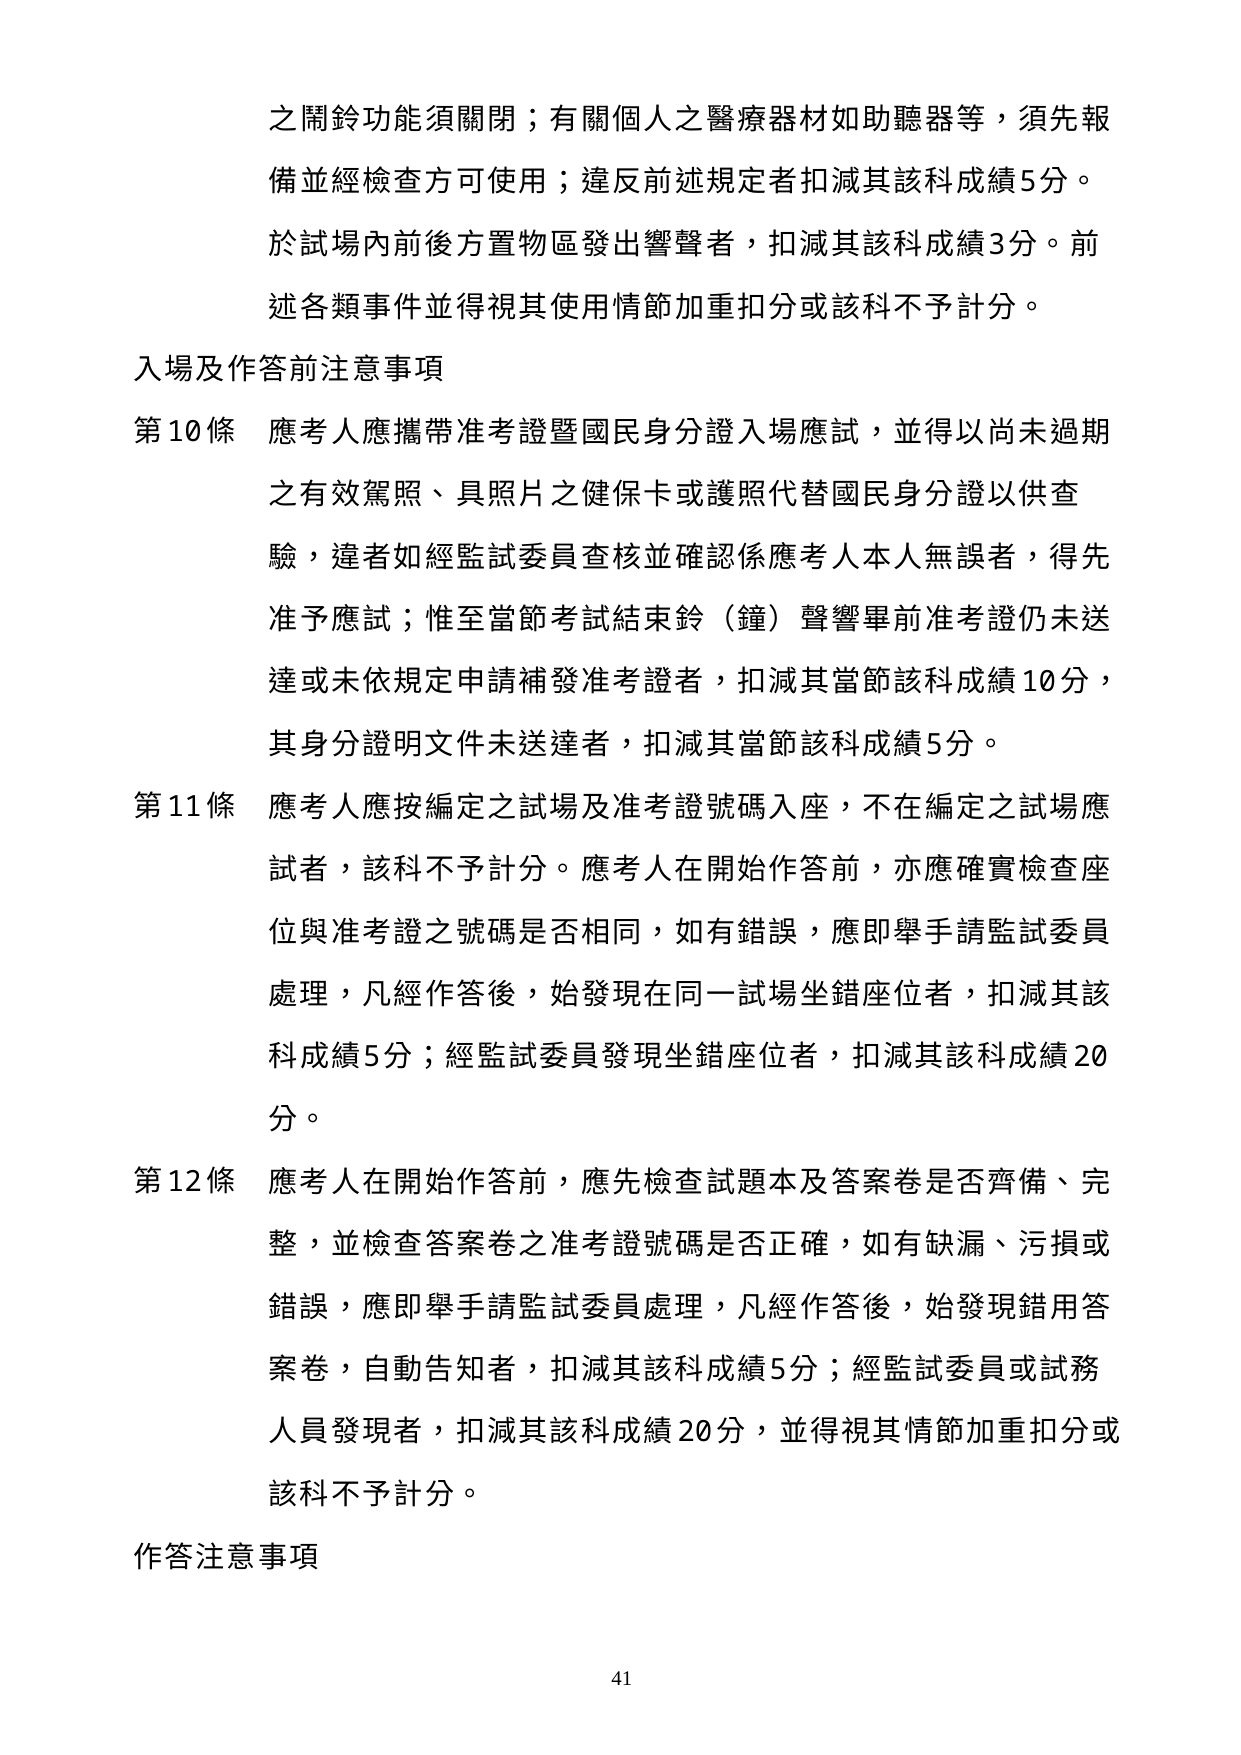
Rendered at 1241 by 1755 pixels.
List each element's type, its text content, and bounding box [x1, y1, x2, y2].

table_cell 第10條 [111, 388, 254, 763]
table_cell 應考人應按編定之試場及准考證號碼入座，不在編定之試場應試者，該科不予計分。應考人在開始作答前，亦應確實檢查座位與准考證之號碼是否相同，如有錯誤，應即舉手請監試委員處理，凡經作答後，始發現在同一試場坐錯座位者，扣減其該科成績5分；經監試委員發現坐錯座位者，扣減其該科成績20分。 [255, 763, 1142, 1138]
table_cell 第12條 [111, 1138, 254, 1513]
table_cell 應考人在開始作答前，應先檢查試題本及答案卷是否齊備、完整，並檢查答案卷之准考證號碼是否正確，如有缺漏、污損或錯誤，應即舉手請監試委員處理，凡經作答後，始發現錯用答案卷，自動告知者，扣減其該科成績5分；經監試委員或試務人員發現者，扣減其該科成績20分，並得視其情節加重扣分或該科不予計分。 [255, 1138, 1142, 1513]
table_cell 應考人應攜帶准考證暨國民身分證入場應試，並得以尚未過期之有效駕照、具照片之健保卡或護照代替國民身分證以供查驗，違者如經監試委員查核並確認係應考人本人無誤者，得先准予應試；惟至當節考試結束鈴（鐘）聲響畢前准考證仍未送達或未依規定申請補發准考證者，扣減其當節該科成績10分，其身分證明文件未送達者，扣減其當節該科成績5分。 [255, 388, 1142, 763]
table_cell [111, 75, 254, 325]
table_cell 第11條 [111, 763, 254, 1138]
table_cell 入場及作答前注意事項 [111, 325, 1142, 388]
table_cell 之鬧鈴功能須關閉；有關個人之醫療器材如助聽器等，須先報備並經檢查方可使用；違反前述規定者扣減其該科成績5分。於試場內前後方置物區發出響聲者，扣減其該科成績3分。前述各類事件並得視其使用情節加重扣分或該科不予計分。 [255, 75, 1142, 325]
table_cell 作答注意事項 [111, 1513, 1142, 1575]
